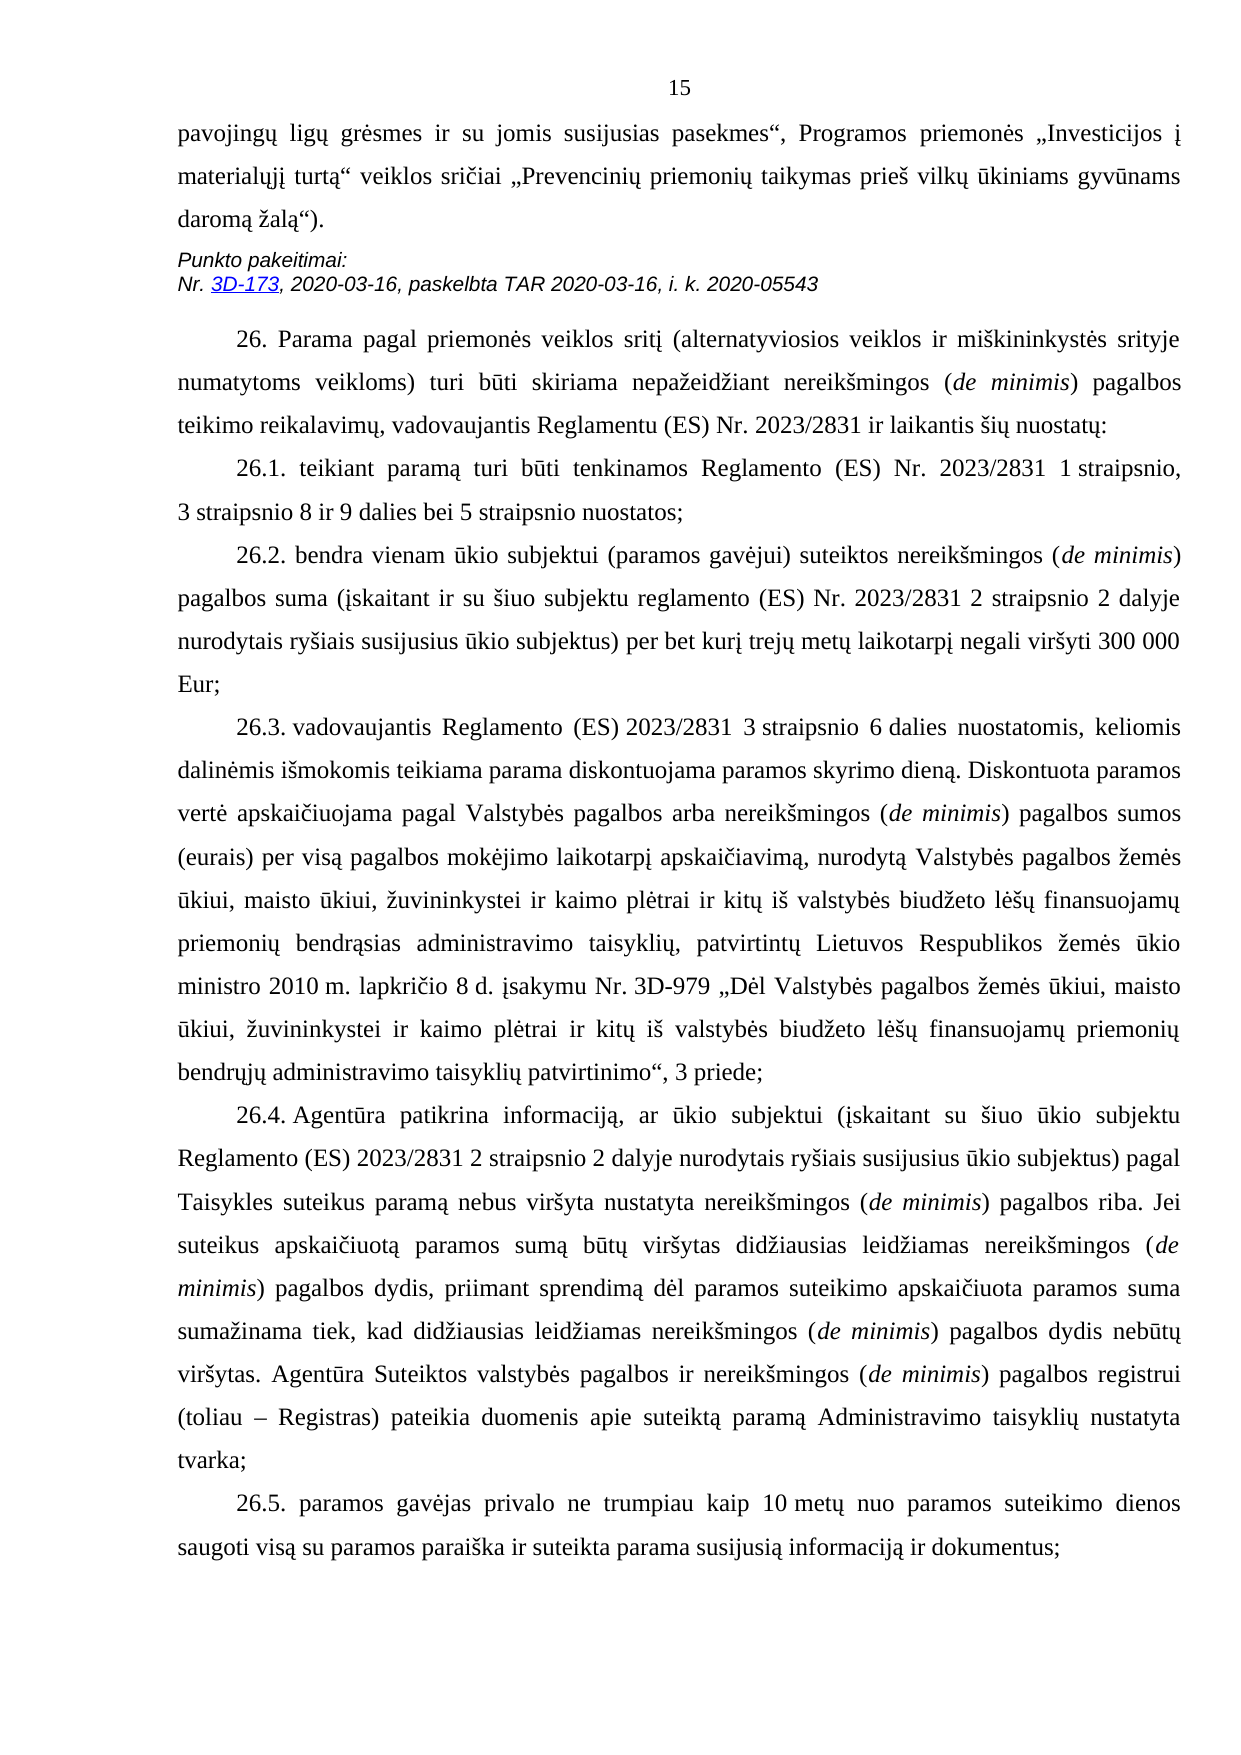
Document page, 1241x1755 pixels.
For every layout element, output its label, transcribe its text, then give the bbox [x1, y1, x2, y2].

text Punkto pakeitimai: [177, 247, 1181, 271]
text Nr. 3D-173, 2020-03-16, paskelbta TAR 2020-03-16, i. k. 2020-05543 [177, 271, 1181, 295]
text 26.5. paramos gavėjas privalo ne trumpiau kaip 10 metų nuo paramos suteikimo dienos saugoti visą su paramos paraiška ir suteikta parama susijusią informaciją ir dokumentus; [177, 1488, 1181, 1560]
text 26.3. vadovaujantis Reglamento (ES) 2023/2831 3 straipsnio 6 dalies nuostatomis, keliomis dalinėmis išmokomis teikiama parama diskontuojama paramos skyrimo dieną. Diskontuota paramos vertė apskaičiuojama pagal Valstybės pagalbos arba nereikšmingos (de minimis) pagalbos sumos (eurais) per visą pagalbos mokėjimo laikotarpį apskaičiavimą, nurodytą Valstybės pagalbos žemės ūkiui, maisto ūkiui, žuvininkystei ir kaimo plėtrai ir kitų iš valstybės biudžeto lėšų finansuojamų priemonių bendrąsias administravimo taisyklių, patvirtintų Lietuvos Respublikos žemės ūkio ministro 2010 m. lapkričio 8 d. įsakymu Nr. 3D-979 „Dėl Valstybės pagalbos žemės ūkiui, maisto ūkiui, žuvininkystei ir kaimo plėtrai ir kitų iš valstybės biudžeto lėšų finansuojamų priemonių bendrųjų administravimo taisyklių patvirtinimo“, 3 priede; [177, 712, 1181, 1086]
text 26.4. Agentūra patikrina informaciją, ar ūkio subjektui (įskaitant su šiuo ūkio subjektu Reglamento (ES) 2023/2831 2 straipsnio 2 dalyje nurodytais ryšiais susijusius ūkio subjektus) pagal Taisykles suteikus paramą nebus viršyta nustatyta nereikšmingos (de minimis) pagalbos riba. Jei suteikus apskaičiuotą paramos sumą būtų viršytas didžiausias leidžiamas nereikšmingos (de minimis) pagalbos dydis, priimant sprendimą dėl paramos suteikimo apskaičiuota paramos suma sumažinama tiek, kad didžiausias leidžiamas nereikšmingos (de minimis) pagalbos dydis nebūtų viršytas. Agentūra Suteiktos valstybės pagalbos ir nereikšmingos (de minimis) pagalbos registrui (toliau – Registras) pateikia duomenis apie suteiktą paramą Administravimo taisyklių nustatyta tvarka; [177, 1100, 1181, 1474]
text 26.1. teikiant paramą turi būti tenkinamos Reglamento (ES) Nr. 2023/2831 1 straipsnio, 3 straipsnio 8 ir 9 dalies bei 5 straipsnio nuostatos; [177, 453, 1181, 525]
text 26.2. bendra vienam ūkio subjektui (paramos gavėjui) suteiktos nereikšmingos (de minimis) pagalbos suma (įskaitant ir su šiuo subjektu reglamento (ES) Nr. 2023/2831 2 straipsnio 2 dalyje nurodytais ryšiais susijusius ūkio subjektus) per bet kurį trejų metų laikotarpį negali viršyti 300 000 Eur; [177, 540, 1181, 698]
text 26. Parama pagal priemonės veiklos sritį (alternatyviosios veiklos ir miškininkystės srityje numatytoms veikloms) turi būti skiriama nepažeidžiant nereikšmingos (de minimis) pagalbos teikimo reikalavimų, vadovaujantis Reglamentu (ES) Nr. 2023/2831 ir laikantis šių nuostatų: [177, 324, 1181, 439]
text pavojingų ligų grėsmes ir su jomis susijusias pasekmes“, Programos priemonės „Investicijos į materialųjį turtą“ veiklos sričiai „Prevencinių priemonių taikymas prieš vilkų ūkiniams gyvūnams daromą žalą“). [177, 118, 1181, 233]
